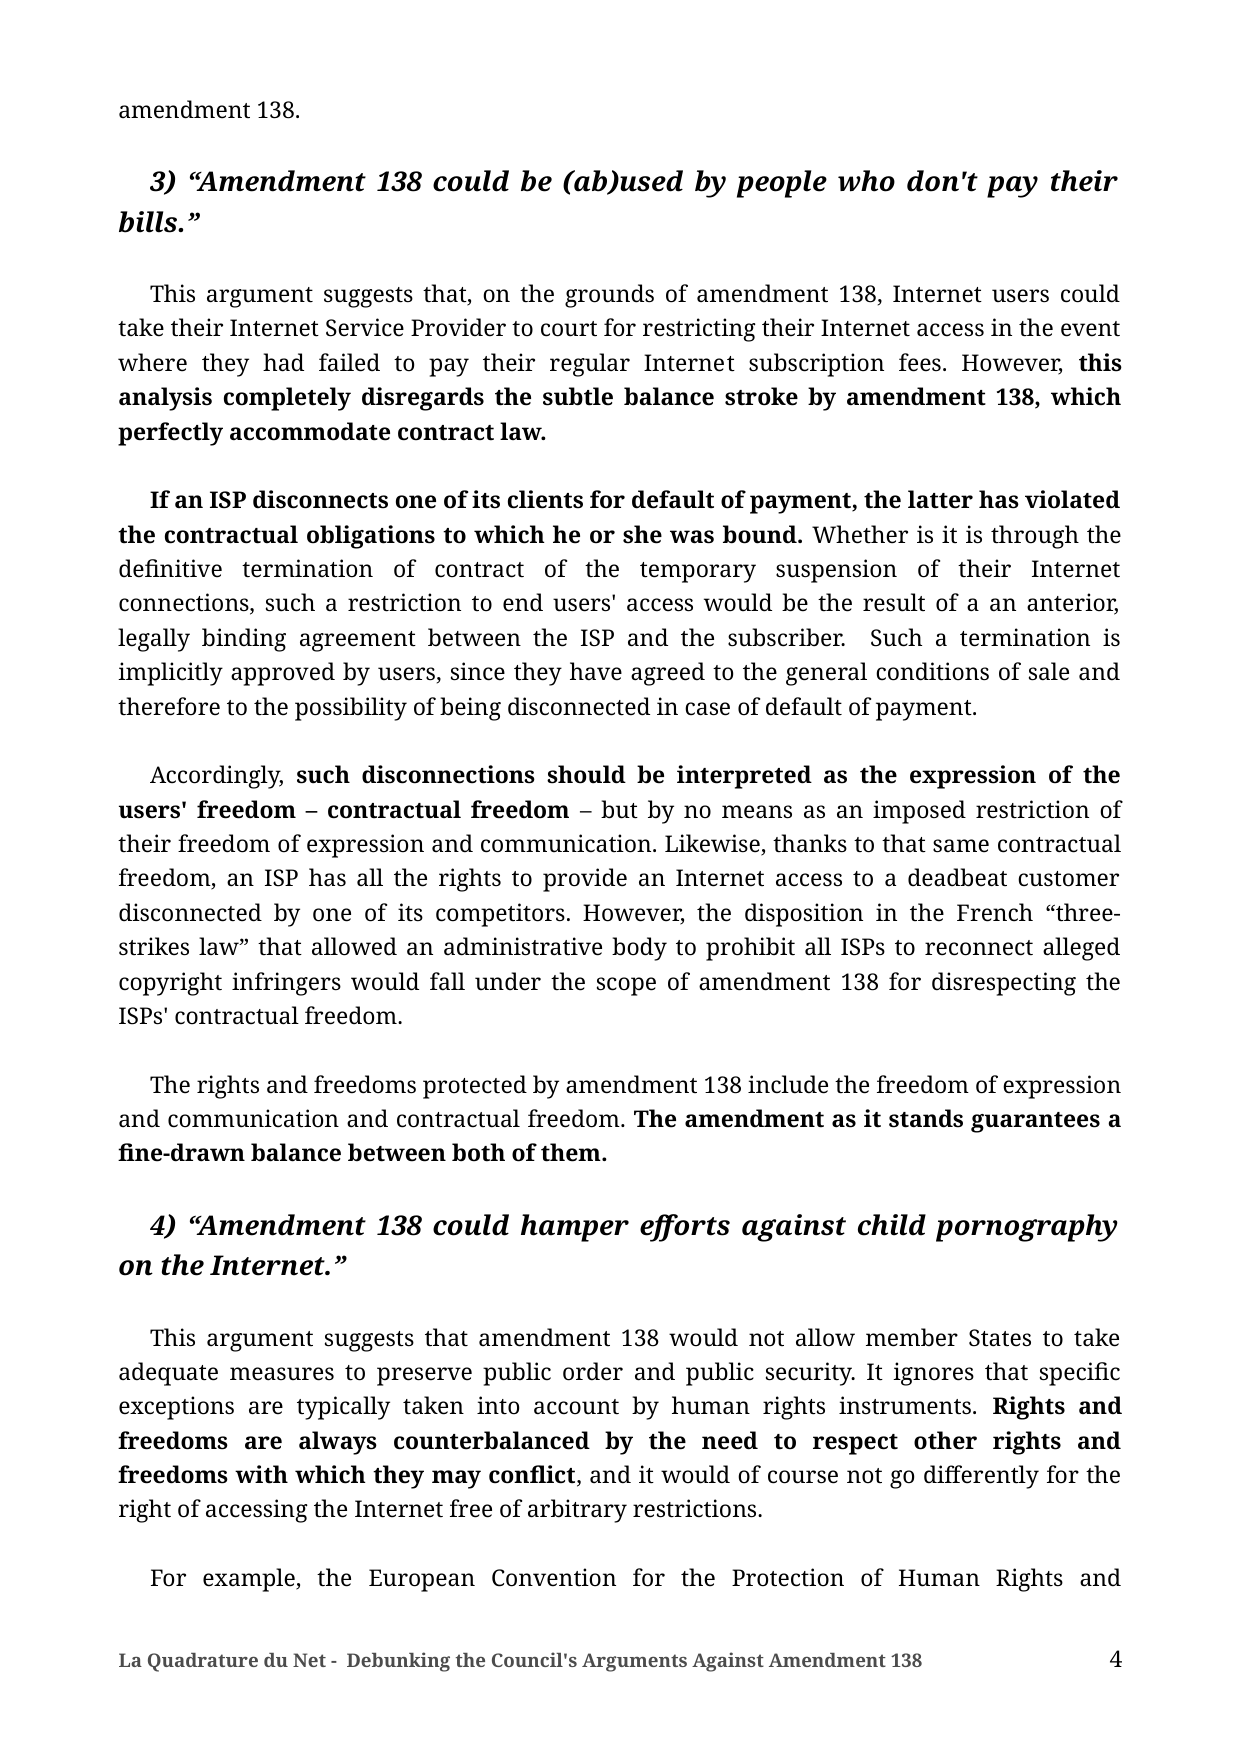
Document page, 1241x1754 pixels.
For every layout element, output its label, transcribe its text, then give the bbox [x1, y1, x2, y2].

text 3) “Amendment 138 could be (ab)used by people who don't pay their bills.” [118, 163, 1122, 240]
text 4) “Amendment 138 could hamper efforts against child pornography on the Internet.” [118, 1206, 1122, 1283]
text If an ISP disconnects one of its clients for default of payment, the latter has violated the contractual obligations to which he or she was bound. Whether is it is through the definitive termination of contract of the temporary suspension of their Internet connections, such a restriction to end users' access would be the result of a an anterior, legally binding agreement between the ISP and the subscriber. Such a termination is implicitly approved by users, since they have agreed to the general conditions of sale and therefore to the possibility of being disconnected in case of default of payment. [118, 484, 1122, 722]
text This argument suggests that amendment 138 would not allow member States to take adequate measures to preserve public order and public security. It ignores that specific exceptions are typically taken into account by human rights instruments. Rights and freedoms are always counterbalanced by the need to respect other rights and freedoms with which they may conflict, and it would of course not go differently for the right of accessing the Internet free of arbitrary restrictions. [118, 1322, 1122, 1525]
text Accordingly, such disconnections should be interpreted as the expression of the users' freedom – contractual freedom – but by no means as an imposed restriction of their freedom of expression and communication. Likewise, thanks to that same contractual freedom, an ISP has all the rights to provide an Internet access to a deadbeat customer disconnected by one of its competitors. However, the disposition in the French “three-strikes law” that allowed an administrative body to prohibit all ISPs to reconnect alleged copyright infringers would fall under the scope of amendment 138 for disrespecting the ISPs' contractual freedom. [118, 759, 1122, 1031]
text amendment 138. [118, 94, 1122, 125]
text This argument suggests that, on the grounds of amendment 138, Internet users could take their Internet Service Provider to court for restricting their Internet access in the event where they had failed to pay their regular Internet subscription fees. However, this analysis completely disregards the subtle balance stroke by amendment 138, which perfectly accommodate contract law. [118, 278, 1122, 447]
text For example, the European Convention for the Protection of Human Rights and [118, 1562, 1122, 1593]
text The rights and freedoms protected by amendment 138 include the freedom of expression and communication and contractual freedom. The amendment as it stands guarantees a fine-drawn balance between both of them. [118, 1069, 1122, 1169]
